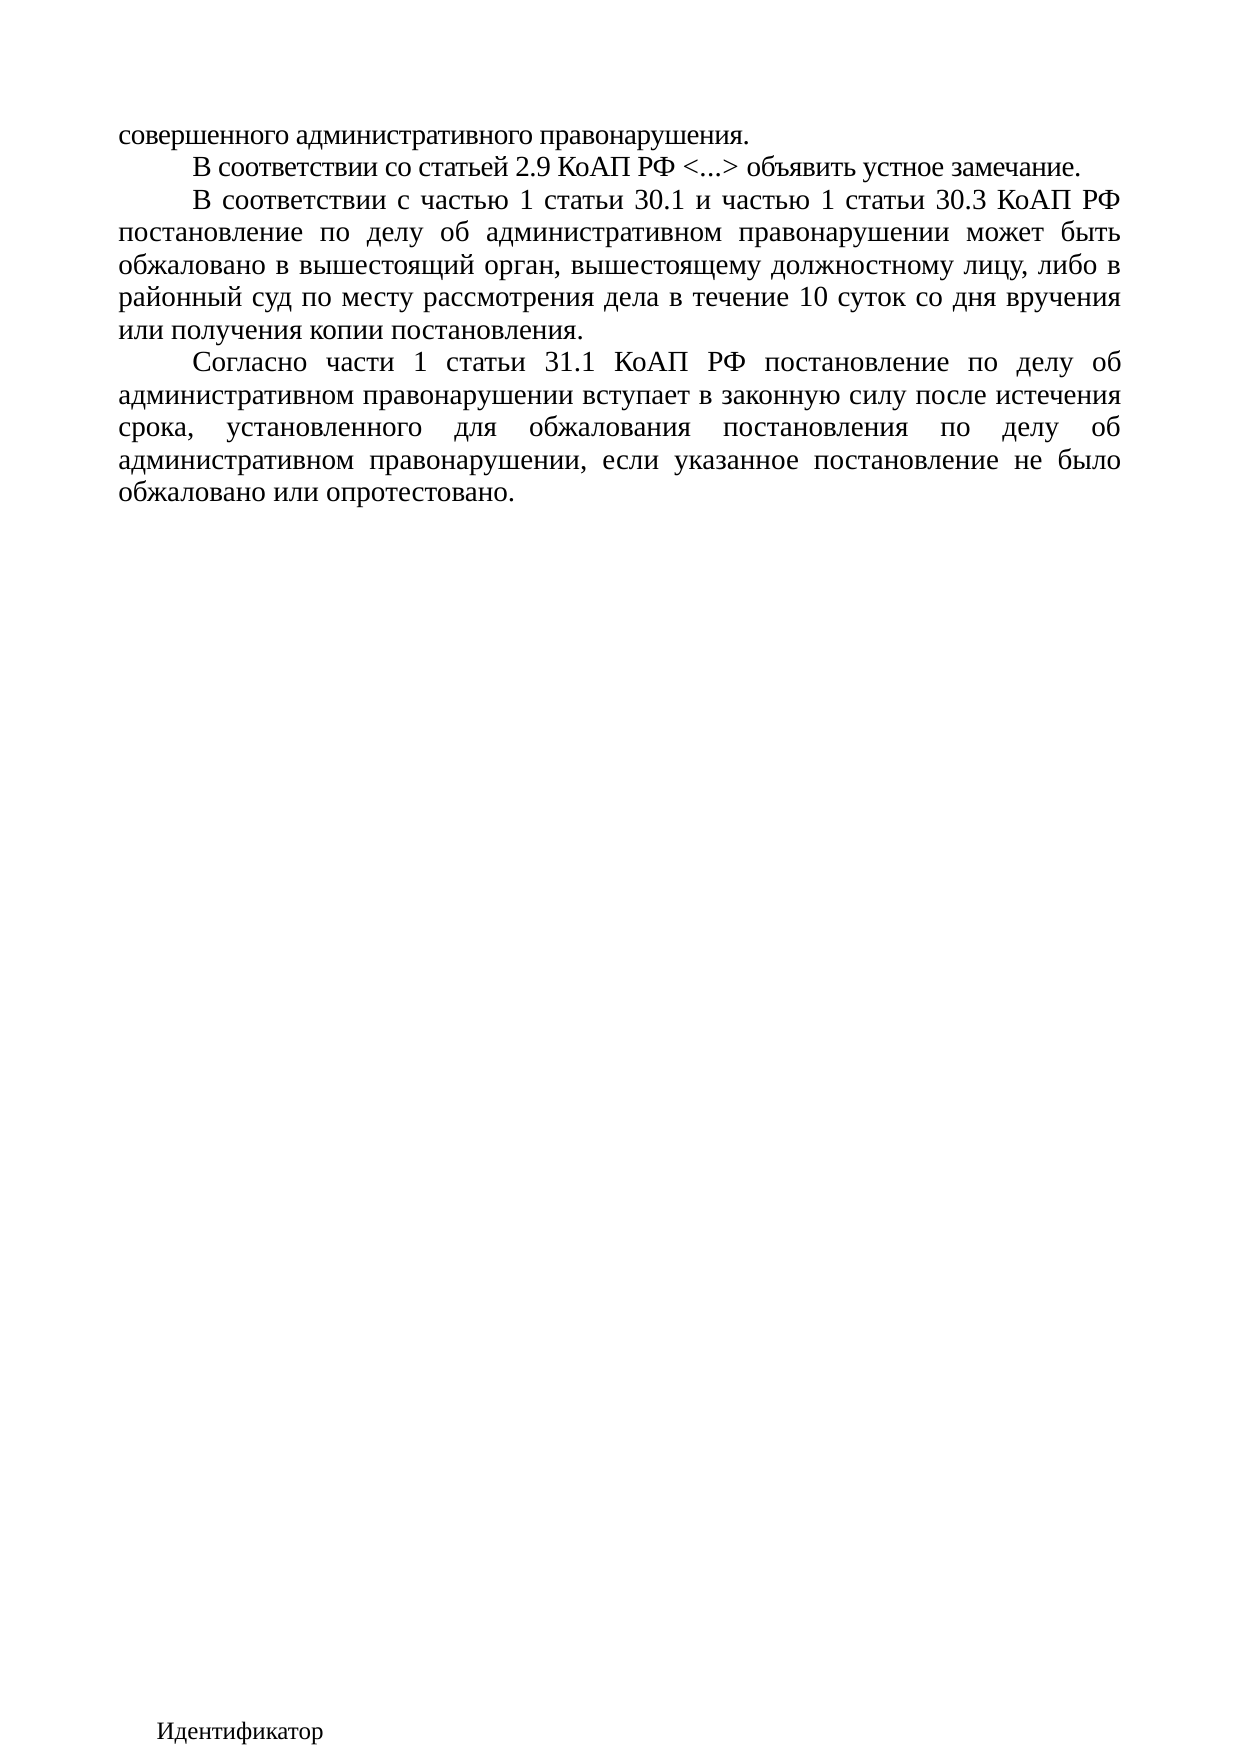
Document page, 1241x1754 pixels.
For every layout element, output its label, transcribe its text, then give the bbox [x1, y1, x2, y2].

text совершенного административного правонарушения. [118, 118, 1122, 151]
text В соответствии с частью 1 статьи 30.1 и частью 1 статьи 30.3 КоАП РФ постановление по делу об административном правонарушении может быть обжаловано в вышестоящий орган, вышестоящему должностному лицу, либо в районный суд по месту рассмотрения дела в течение 10 суток со дня вручения или получения копии постановления. [118, 183, 1122, 346]
text Согласно части 1 статьи 31.1 КоАП РФ постановление по делу об административном правонарушении вступает в законную силу после истечения срока, установленного для обжалования постановления по делу об административном правонарушении, если указанное постановление не было обжаловано или опротестовано. [118, 346, 1122, 508]
text В соответствии со статьей 2.9 КоАП РФ <...> объявить устное замечание. [118, 151, 1122, 183]
